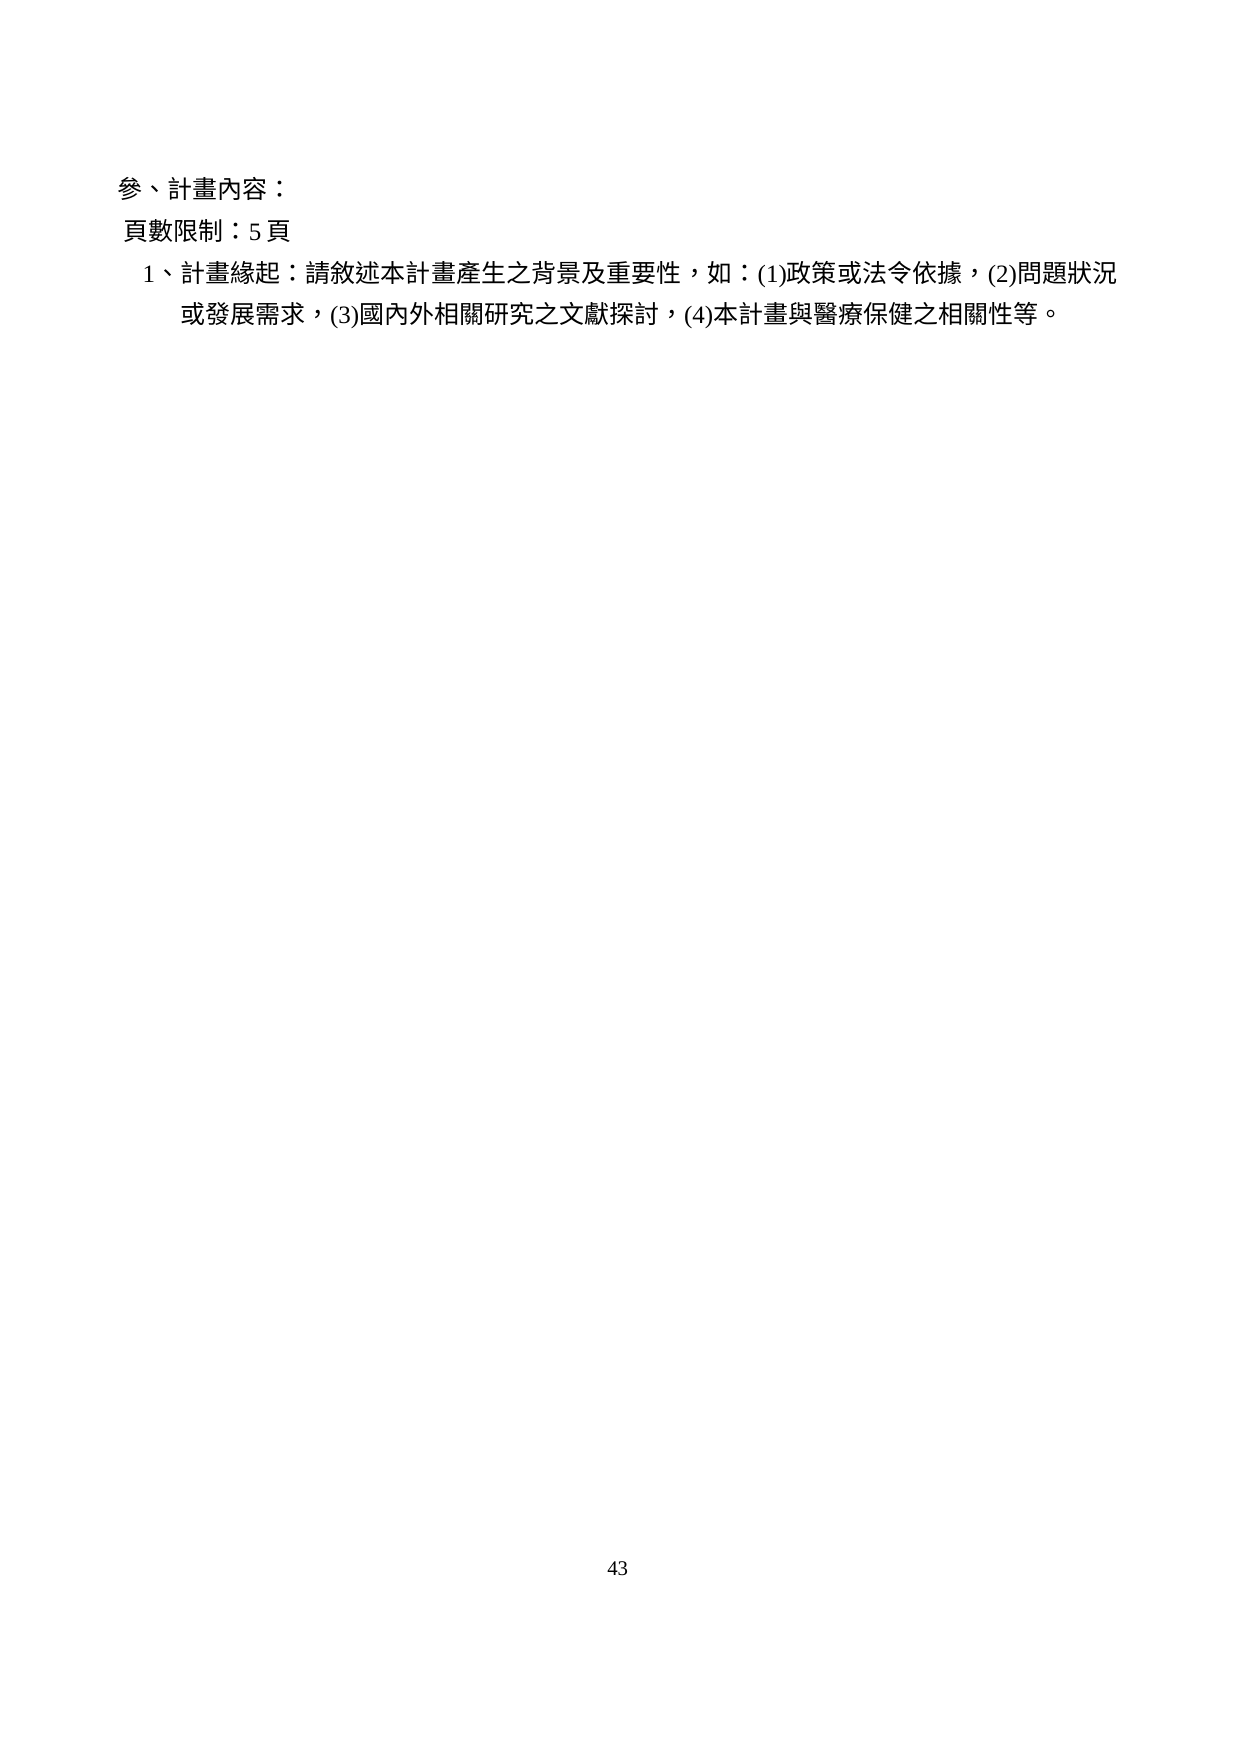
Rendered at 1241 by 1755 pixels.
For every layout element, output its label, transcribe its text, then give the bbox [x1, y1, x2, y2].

text 頁數限制：5頁 [117, 207, 1117, 249]
list 計畫緣起：請敘述本計畫產生之背景及重要性，如：(1)政策或法令依據，(2)問題狀況或發展需求，(3)國內外相關研究之文獻探討，(4)本計畫與醫療保健之相關性等。 [142, 249, 1117, 332]
text 參、計畫內容： [117, 166, 1117, 207]
